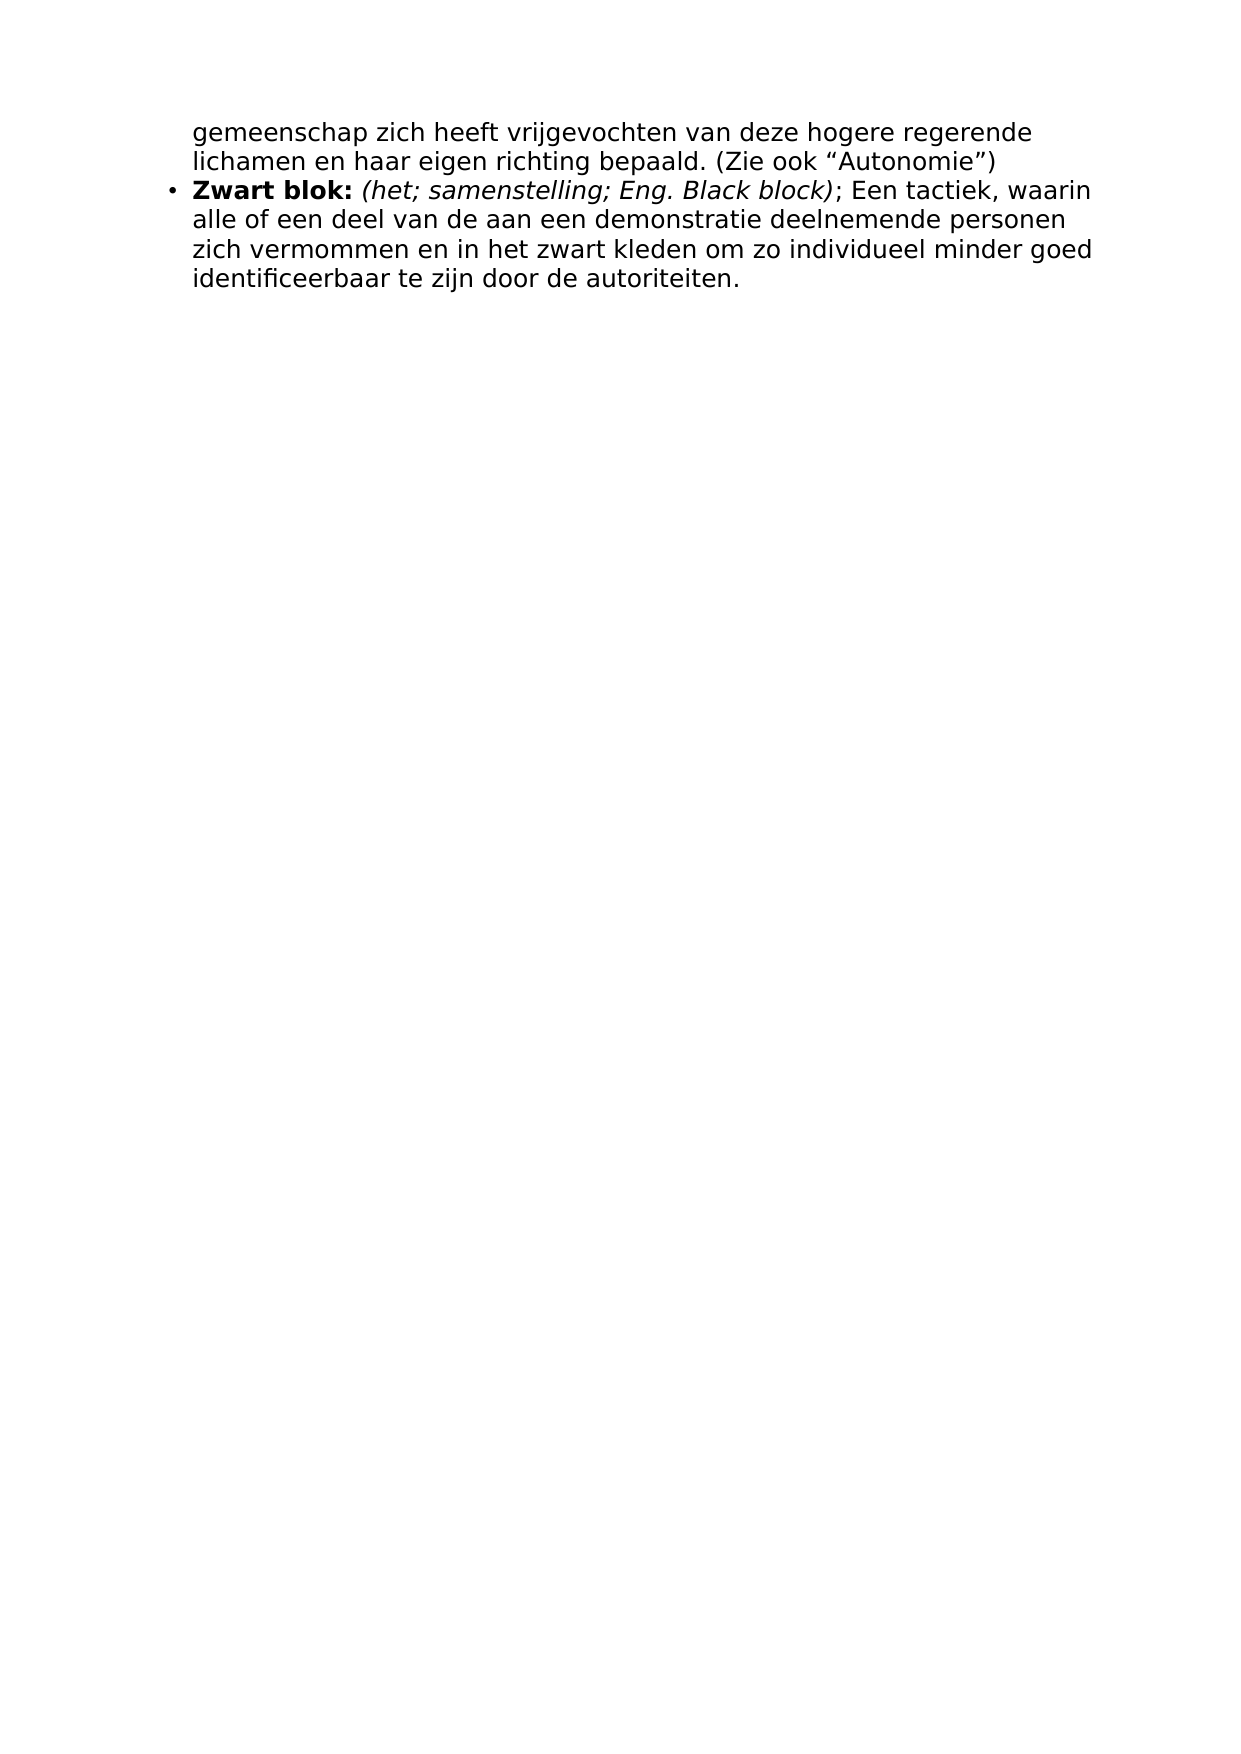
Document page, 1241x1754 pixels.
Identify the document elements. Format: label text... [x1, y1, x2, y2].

list gemeenschap zich heeft vrijgevochten van deze hogere regerende lichamen en haar eigen richting bepaald. (Zie ook “Autonomie”) [177, 118, 1122, 176]
list Zwart blok: (het; samenstelling; Eng. Black block); Een tactiek, waarin alle of een deel van de aan een demonstratie deelnemende personen zich vermommen en in het zwart kleden om zo individueel minder goed identificeerbaar te zijn door de autoriteiten. [177, 176, 1122, 293]
